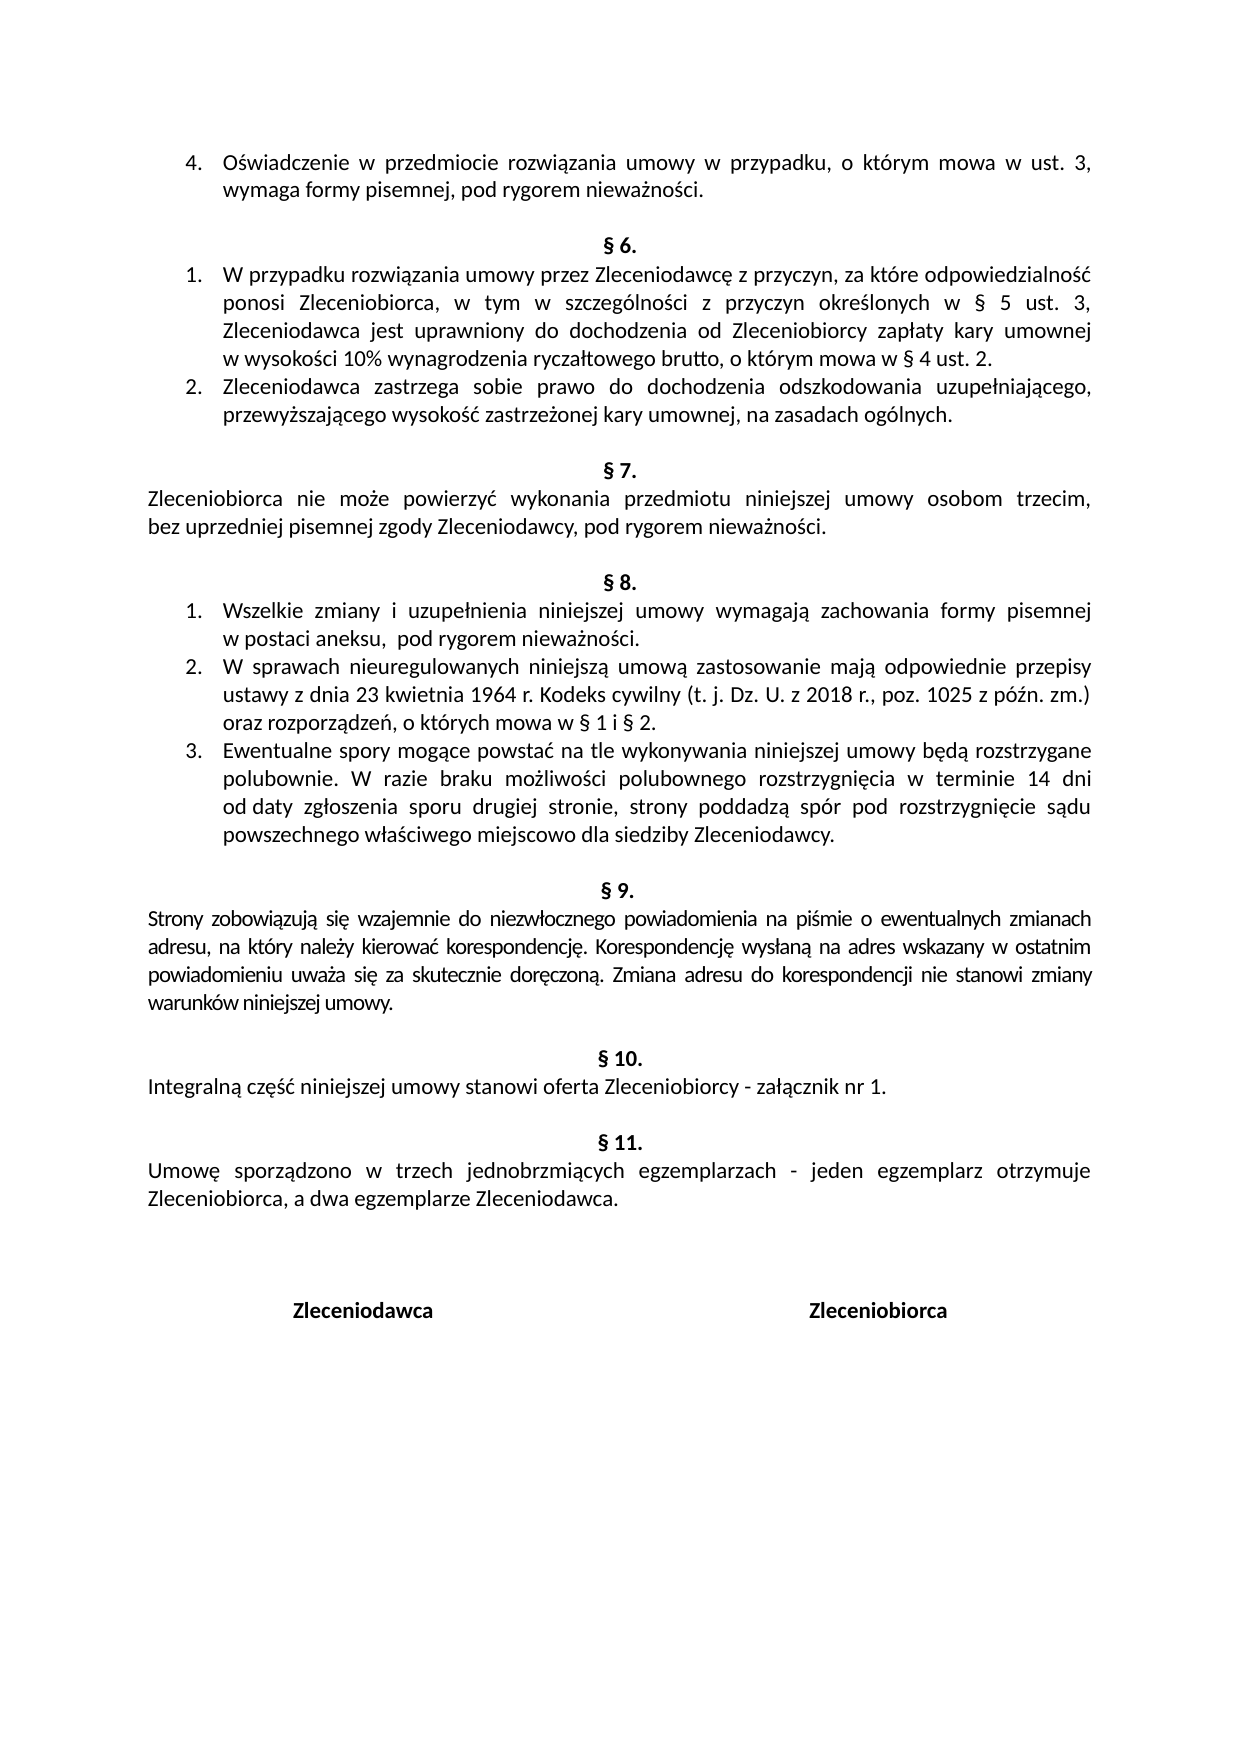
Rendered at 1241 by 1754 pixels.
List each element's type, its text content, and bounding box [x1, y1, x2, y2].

list W przypadku rozwiązania umowy przez Zleceniodawcę z przyczyn, za które odpowiedzialność ponosi Zleceniobiorca, w tym w szczególności z przyczyn określonych w § 5 ust. 3, Zleceniodawca jest uprawniony do dochodzenia od Zleceniobiorcy zapłaty kary umownej w wysokości 10% wynagrodzenia ryczałtowego brutto, o którym mowa w § 4 ust. 2. [185, 260, 1093, 372]
text § 8. [148, 568, 1093, 596]
list Wszelkie zmiany i uzupełnienia niniejszej umowy wymagają zachowania formy pisemnej w postaci aneksu, pod rygorem nieważności. [185, 596, 1093, 652]
text Strony zobowiązują się wzajemnie do niezwłocznego powiadomienia na piśmie o ewentualnych zmianach adresu, na który należy kierować korespondencję. Korespondencję wysłaną na adres wskazany w ostatnim powiadomieniu uważa się za skutecznie doręczoną. Zmiana adresu do korespondencji nie stanowi zmiany warunków niniejszej umowy. [148, 904, 1093, 1016]
list Oświadczenie w przedmiocie rozwiązania umowy w przypadku, o którym mowa w ust. 3, wymaga formy pisemnej, pod rygorem nieważności. [185, 148, 1093, 204]
text Umowę sporządzono w trzech jednobrzmiących egzemplarzach - jeden egzemplarz otrzymuje Zleceniobiorca, a dwa egzemplarze Zleceniodawca. [148, 1156, 1093, 1212]
text § 6. [148, 232, 1093, 260]
list W sprawach nieuregulowanych niniejszą umową zastosowanie mają odpowiednie przepisy ustawy z dnia 23 kwietnia 1964 r. Kodeks cywilny (t. j. Dz. U. z 2018 r., poz. 1025 z późn. zm.) oraz rozporządzeń, o których mowa w § 1 i § 2. [185, 652, 1093, 736]
text Zleceniodawca Zleceniobiorca [148, 1296, 1093, 1324]
text § 7. [148, 456, 1093, 484]
text § 10. [148, 1044, 1093, 1072]
list Zleceniodawca zastrzega sobie prawo do dochodzenia odszkodowania uzupełniającego, przewyższającego wysokość zastrzeżonej kary umownej, na zasadach ogólnych. [185, 372, 1093, 428]
text Zleceniobiorca nie może powierzyć wykonania przedmiotu niniejszej umowy osobom trzecim, bez uprzedniej pisemnej zgody Zleceniodawcy, pod rygorem nieważności. [148, 484, 1093, 540]
list Ewentualne spory mogące powstać na tle wykonywania niniejszej umowy będą rozstrzygane polubownie. W razie braku możliwości polubownego rozstrzygnięcia w terminie 14 dni od daty zgłoszenia sporu drugiej stronie, strony poddadzą spór pod rozstrzygnięcie sądu powszechnego właściwego miejscowo dla siedziby Zleceniodawcy. [185, 736, 1093, 848]
text § 11. [148, 1128, 1093, 1156]
text Integralną część niniejszej umowy stanowi oferta Zleceniobiorcy - załącznik nr 1. [148, 1072, 1093, 1100]
text § 9. [221, 876, 1093, 904]
